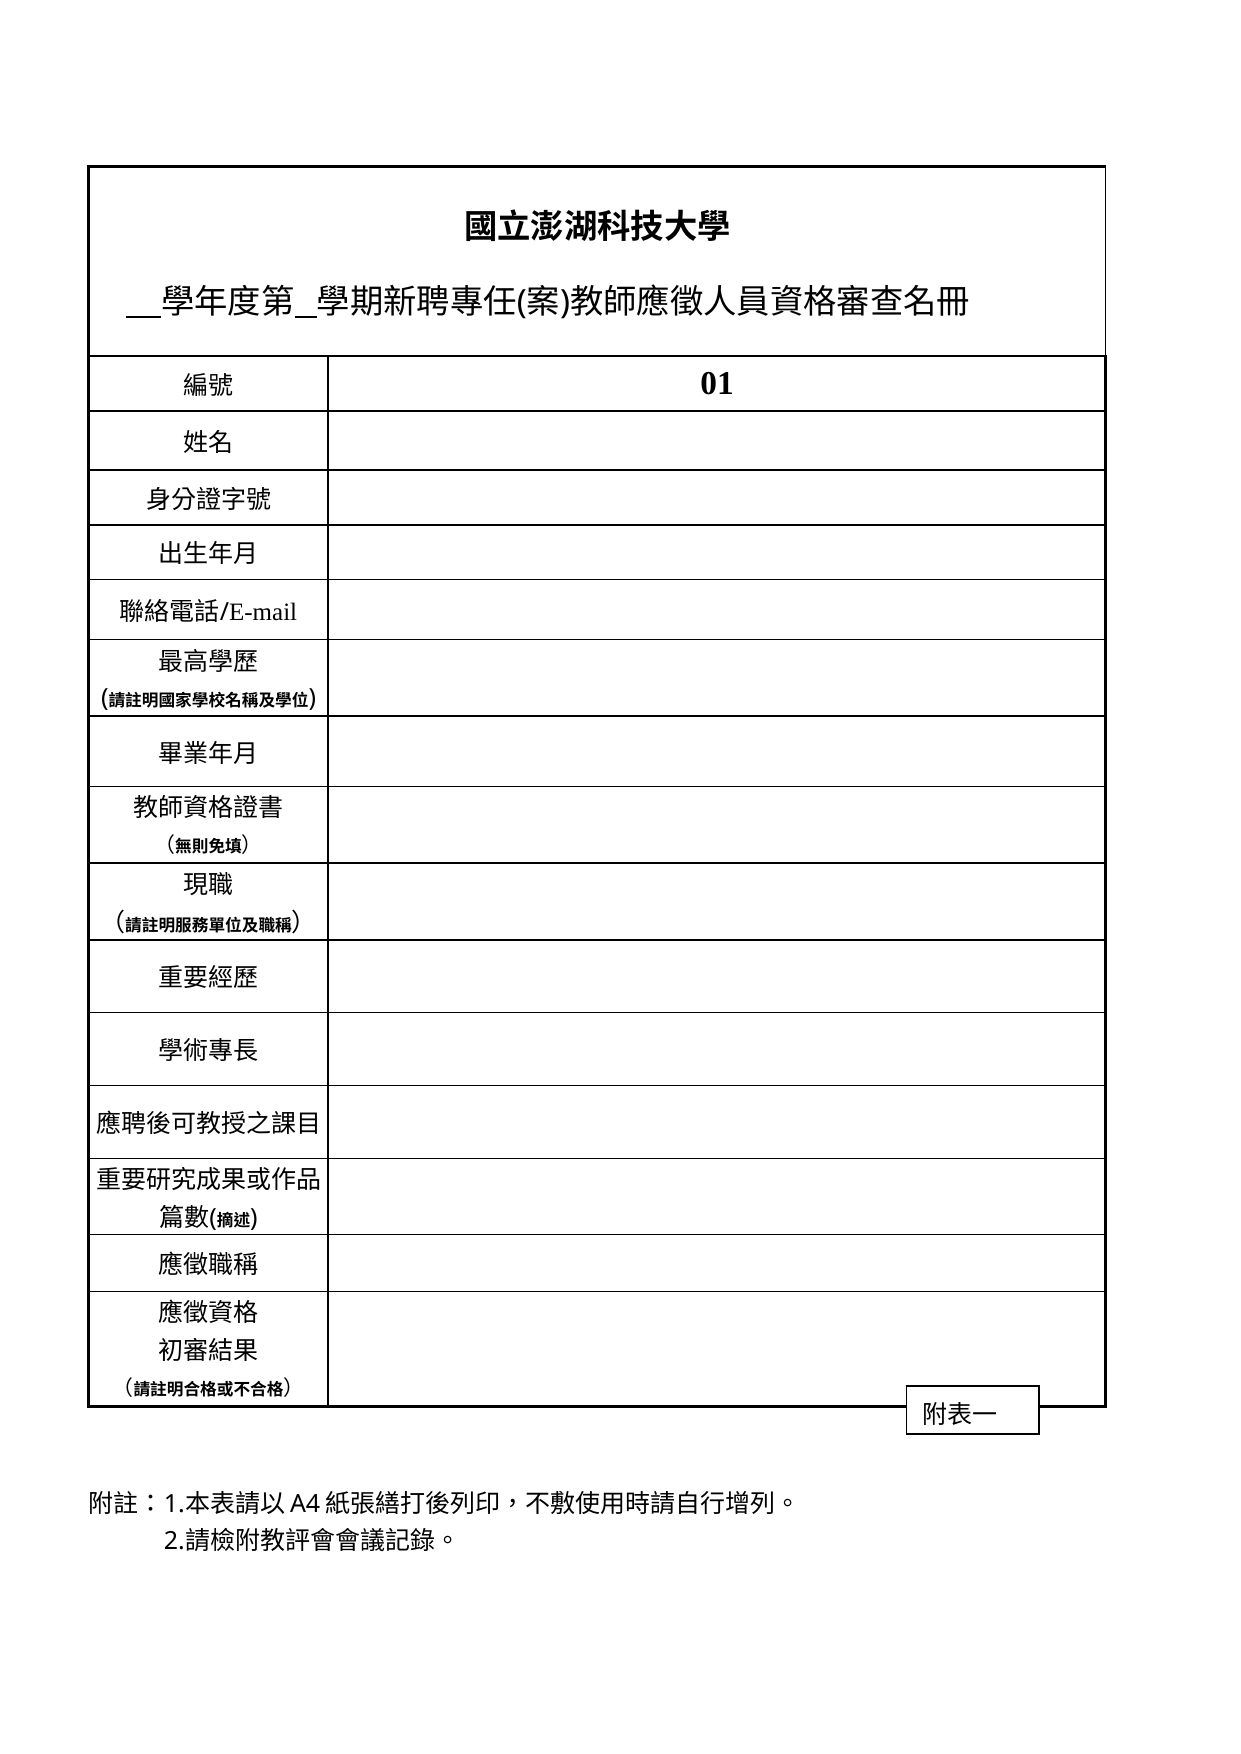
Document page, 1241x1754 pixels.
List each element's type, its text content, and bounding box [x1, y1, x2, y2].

table_cell [329, 717, 1104, 786]
text 2.請檢附教評會會議記錄。 [164, 1520, 1093, 1558]
table_cell [329, 640, 1104, 715]
table_cell 出生年月 [90, 526, 327, 579]
table_cell 重要研究成果或作品篇數(摘述) [90, 1159, 327, 1234]
table_cell [329, 864, 1104, 939]
table_cell [329, 787, 1104, 862]
table_cell [329, 1086, 1104, 1158]
table_cell 學術專長 [90, 1013, 327, 1085]
table_header 國立澎湖科技大學 學年度第 學期新聘專任(案)教師應徵人員資格審查名冊 [90, 168, 1105, 355]
table_cell 現職 （請註明服務單位及職稱） [90, 864, 327, 939]
table_cell [329, 580, 1104, 639]
text 附註：1.本表請以A4紙張繕打後列印，不敷使用時請自行增列。 [89, 1483, 1093, 1520]
table_cell 教師資格證書 （無則免填） [90, 787, 327, 862]
table_cell 應聘後可教授之課目 [90, 1086, 327, 1158]
table_cell [329, 526, 1104, 579]
table_cell [329, 412, 1104, 469]
table_cell 編號 [90, 357, 327, 410]
table_cell 01 [329, 357, 1104, 410]
table_cell 身分證字號 [90, 471, 327, 524]
text 附表一 [922, 1394, 1023, 1426]
table_cell [329, 1235, 1104, 1291]
table_cell [329, 471, 1104, 524]
table_cell [329, 1159, 1104, 1234]
table_cell 重要經歷 [90, 941, 327, 1012]
table_cell [329, 1292, 1104, 1404]
table_cell 姓名 [90, 412, 327, 469]
table_cell 聯絡電話/E-mail [90, 580, 327, 639]
table_cell 最高學歷 (請註明國家學校名稱及學位) [90, 640, 327, 715]
table_cell 畢業年月 [90, 717, 327, 786]
table_cell [329, 941, 1104, 1012]
table_cell 應徵職稱 [90, 1235, 327, 1291]
table_cell [329, 1013, 1104, 1085]
table_cell 應徵資格 初審結果 （請註明合格或不合格） [90, 1292, 327, 1404]
